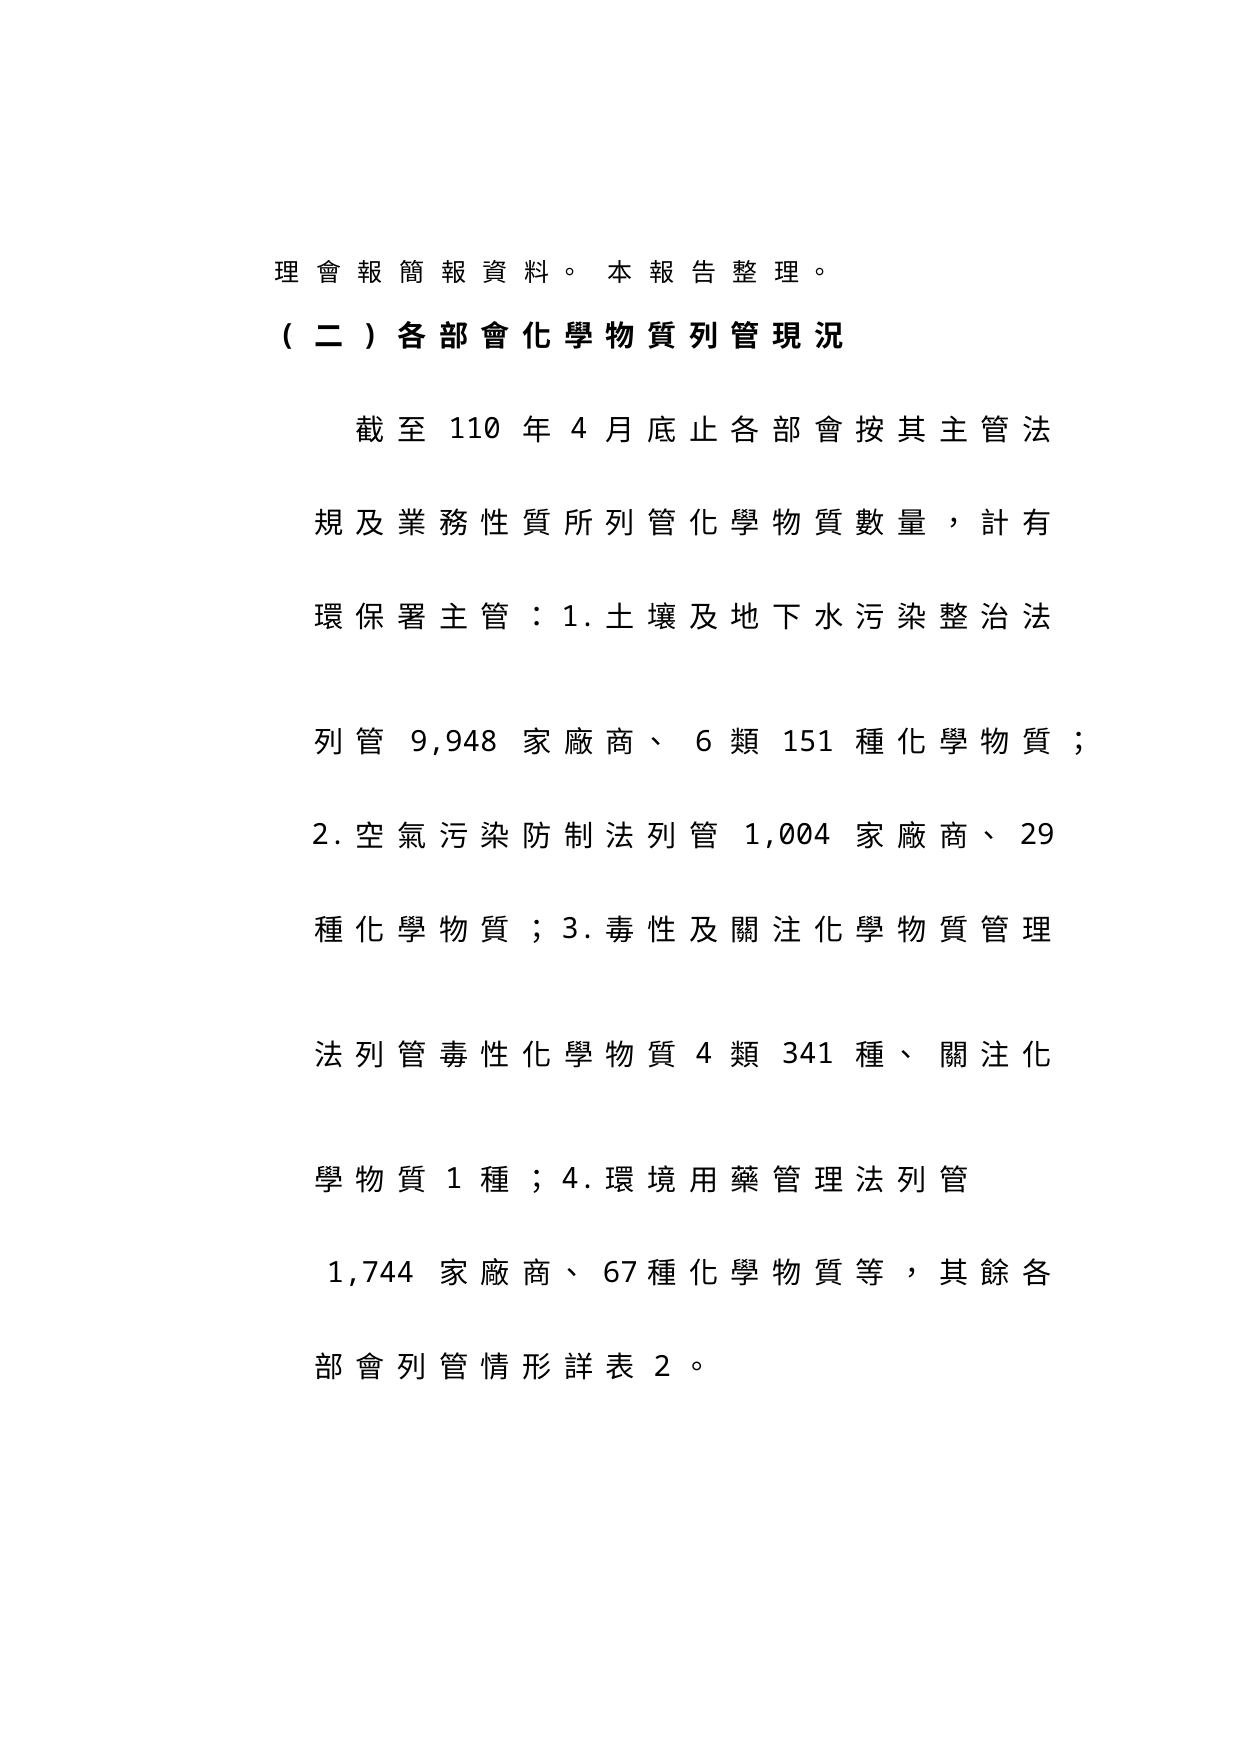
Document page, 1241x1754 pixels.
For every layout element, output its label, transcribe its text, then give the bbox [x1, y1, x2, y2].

text (二)各部會化學物質列管現況 [242, 292, 1058, 354]
text 理會報簡報資料。本報告整理。 [242, 229, 1058, 292]
text 截至110年4月底止各部會按其主管法規及業務性質所列管化學物質數量，計有環保署主管：1.土壤及地下水污染整治法列管9,948家廠商、6類151種化學物質；2.空氣污染防制法列管1,004家廠商、29種化學物質；3.毒性及關注化學物質管理法列管毒性化學物質4類341種、關注化學物質1種；4.環境用藥管理法列管1,744家廠商、67種化學物質等，其餘各部會列管情形詳表2。 [271, 354, 1058, 1417]
